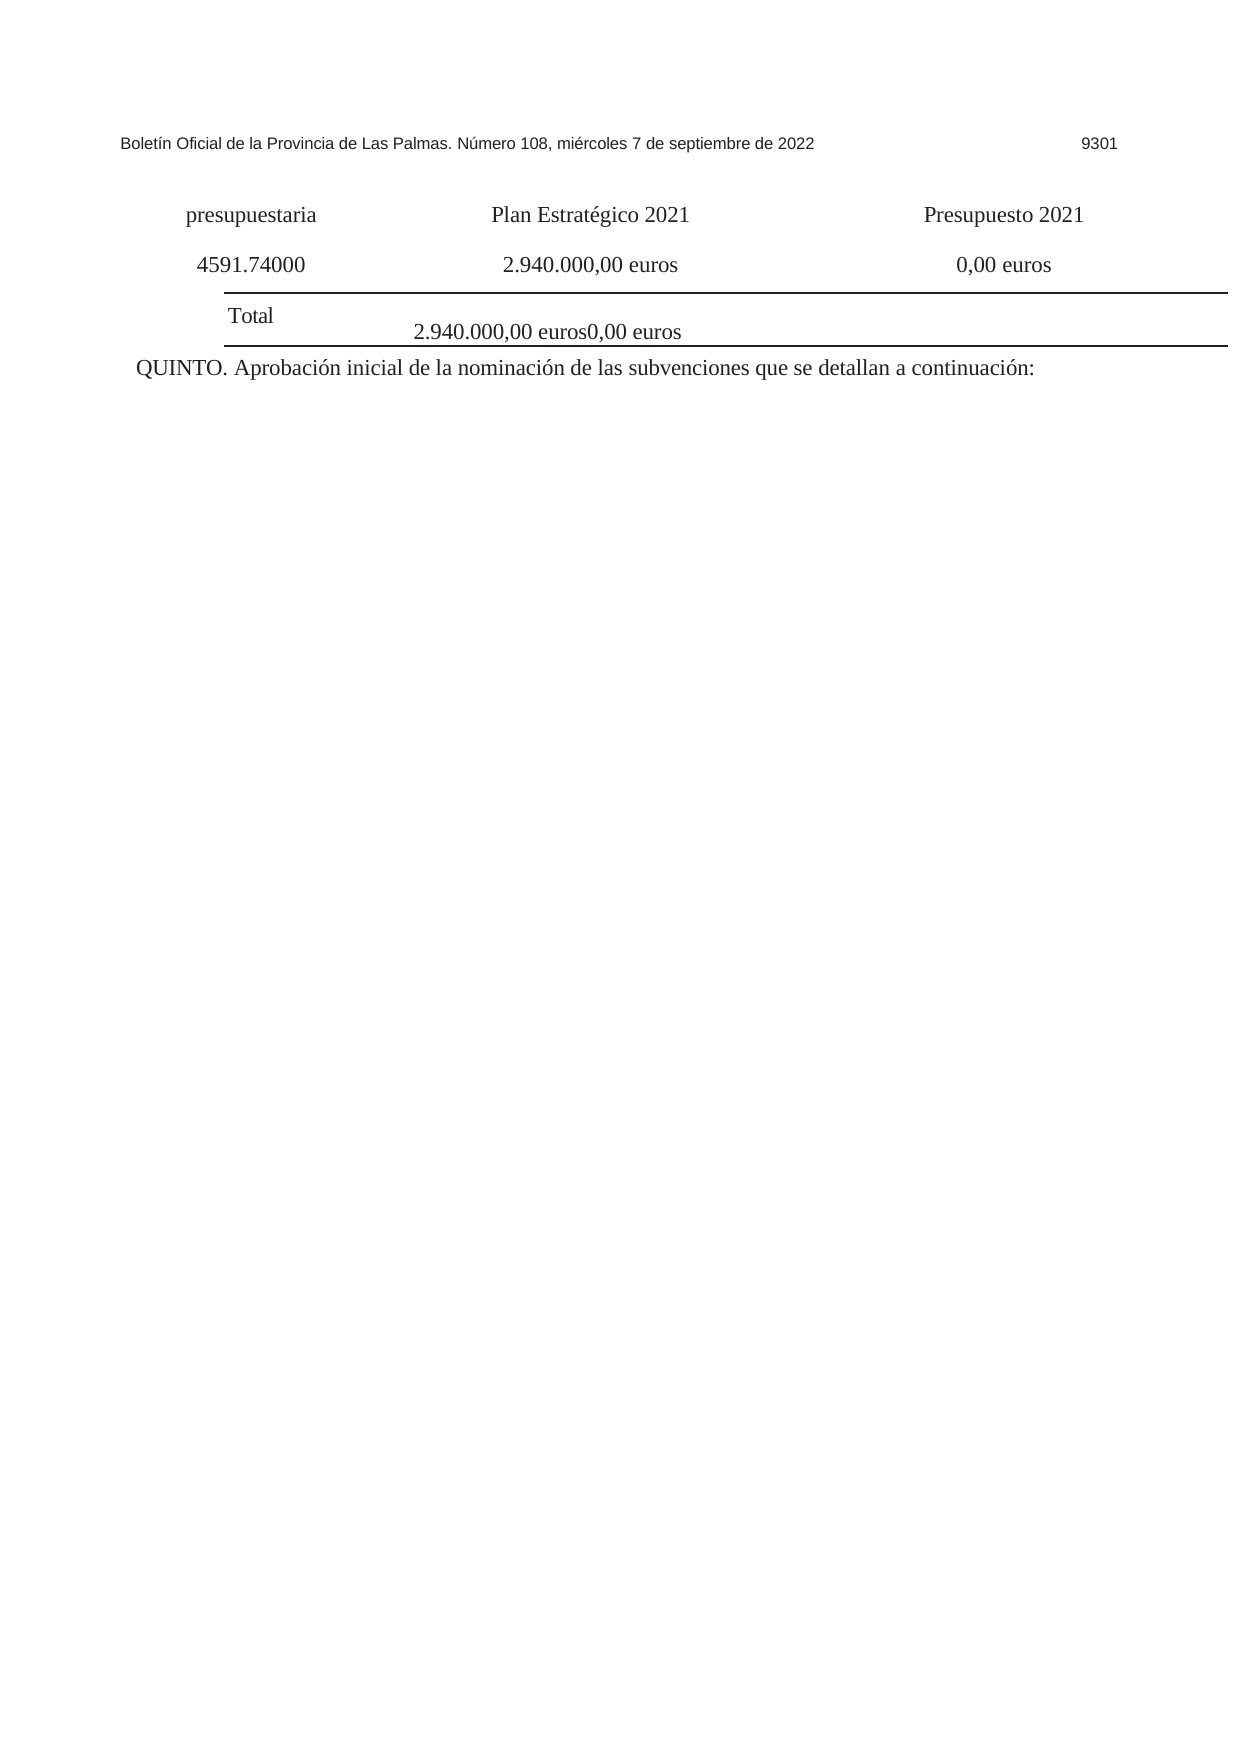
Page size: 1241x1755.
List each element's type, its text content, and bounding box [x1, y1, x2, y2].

table_cell Plan Estratégico 2021 2.940.000,00 euros [365, 203, 807, 292]
text QUINTO. Aprobación inicial de la nominación de las subvenciones que se detallan a continuación: [136, 354, 1134, 381]
table_cell [807, 294, 1091, 338]
table_cell 2.940.000,00 euros0,00 euros [365, 294, 807, 338]
table_cell presupuestaria 4591.74000 Total [179, 203, 365, 338]
table_cell Presupuesto 2021 0,00 euros [807, 203, 1091, 292]
